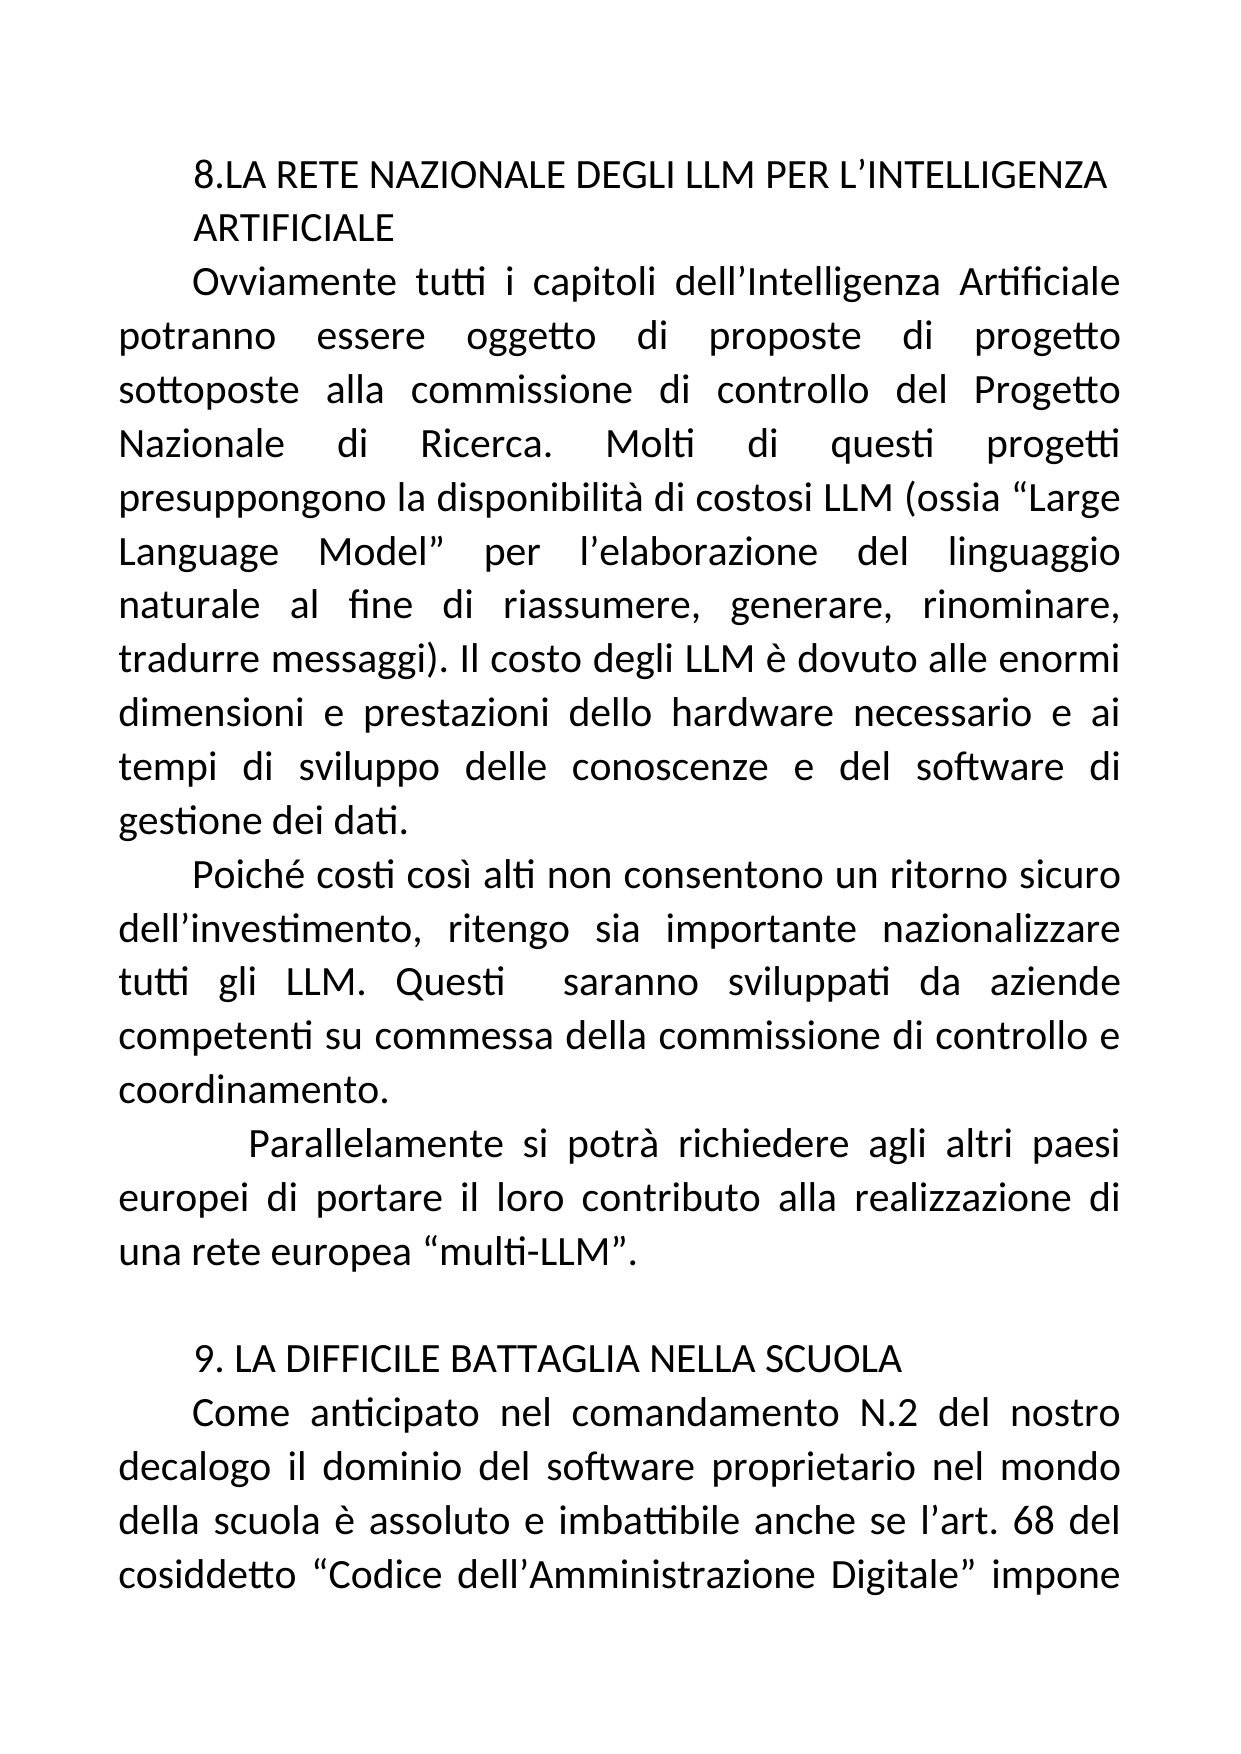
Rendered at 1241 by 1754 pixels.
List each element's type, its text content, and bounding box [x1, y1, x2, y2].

list Come anticipato nel comandamento N.2 del nostro decalogo il dominio del software proprietario nel mondo della scuola è assoluto e imbattibile anche se l’art. 68 del cosiddetto “Codice dell’Amministrazione Digitale” impone [118, 1386, 1122, 1599]
list 9. LA DIFFICILE BATTAGLIA NELLA SCUOLA [193, 1332, 1122, 1383]
list Parallelamente si potrà richiedere agli altri paesi europei di portare il loro contributo alla realizzazione di una rete europea “multi-LLM”. [118, 1117, 1122, 1276]
list Poiché costi così alti non consentono un ritorno sicuro dell’investimento, ritengo sia importante nazionalizzare tutti gli LLM. Questi saranno sviluppati da aziende competenti su commessa della commissione di controllo e coordinamento. [118, 848, 1122, 1114]
list 8.LA RETE NAZIONALE DEGLI LLM PER L’INTELLIGENZA [193, 148, 1122, 198]
list Ovviamente tutti i capitoli dell’Intelligenza Artificiale potranno essere oggetto di proposte di progetto sottoposte alla commissione di controllo del Progetto Nazionale di Ricerca. Molti di questi progetti presuppongono la disponibilità di costosi LLM (ossia “Large Language Model” per l’elaborazione del linguaggio naturale al fine di riassumere, generare, rinominare, tradurre messaggi). Il costo degli LLM è dovuto alle enormi dimensioni e prestazioni dello hardware necessario e ai tempi di sviluppo delle conoscenze e del software di gestione dei dati. [118, 255, 1122, 845]
list ARTIFICIALE [193, 201, 1122, 252]
